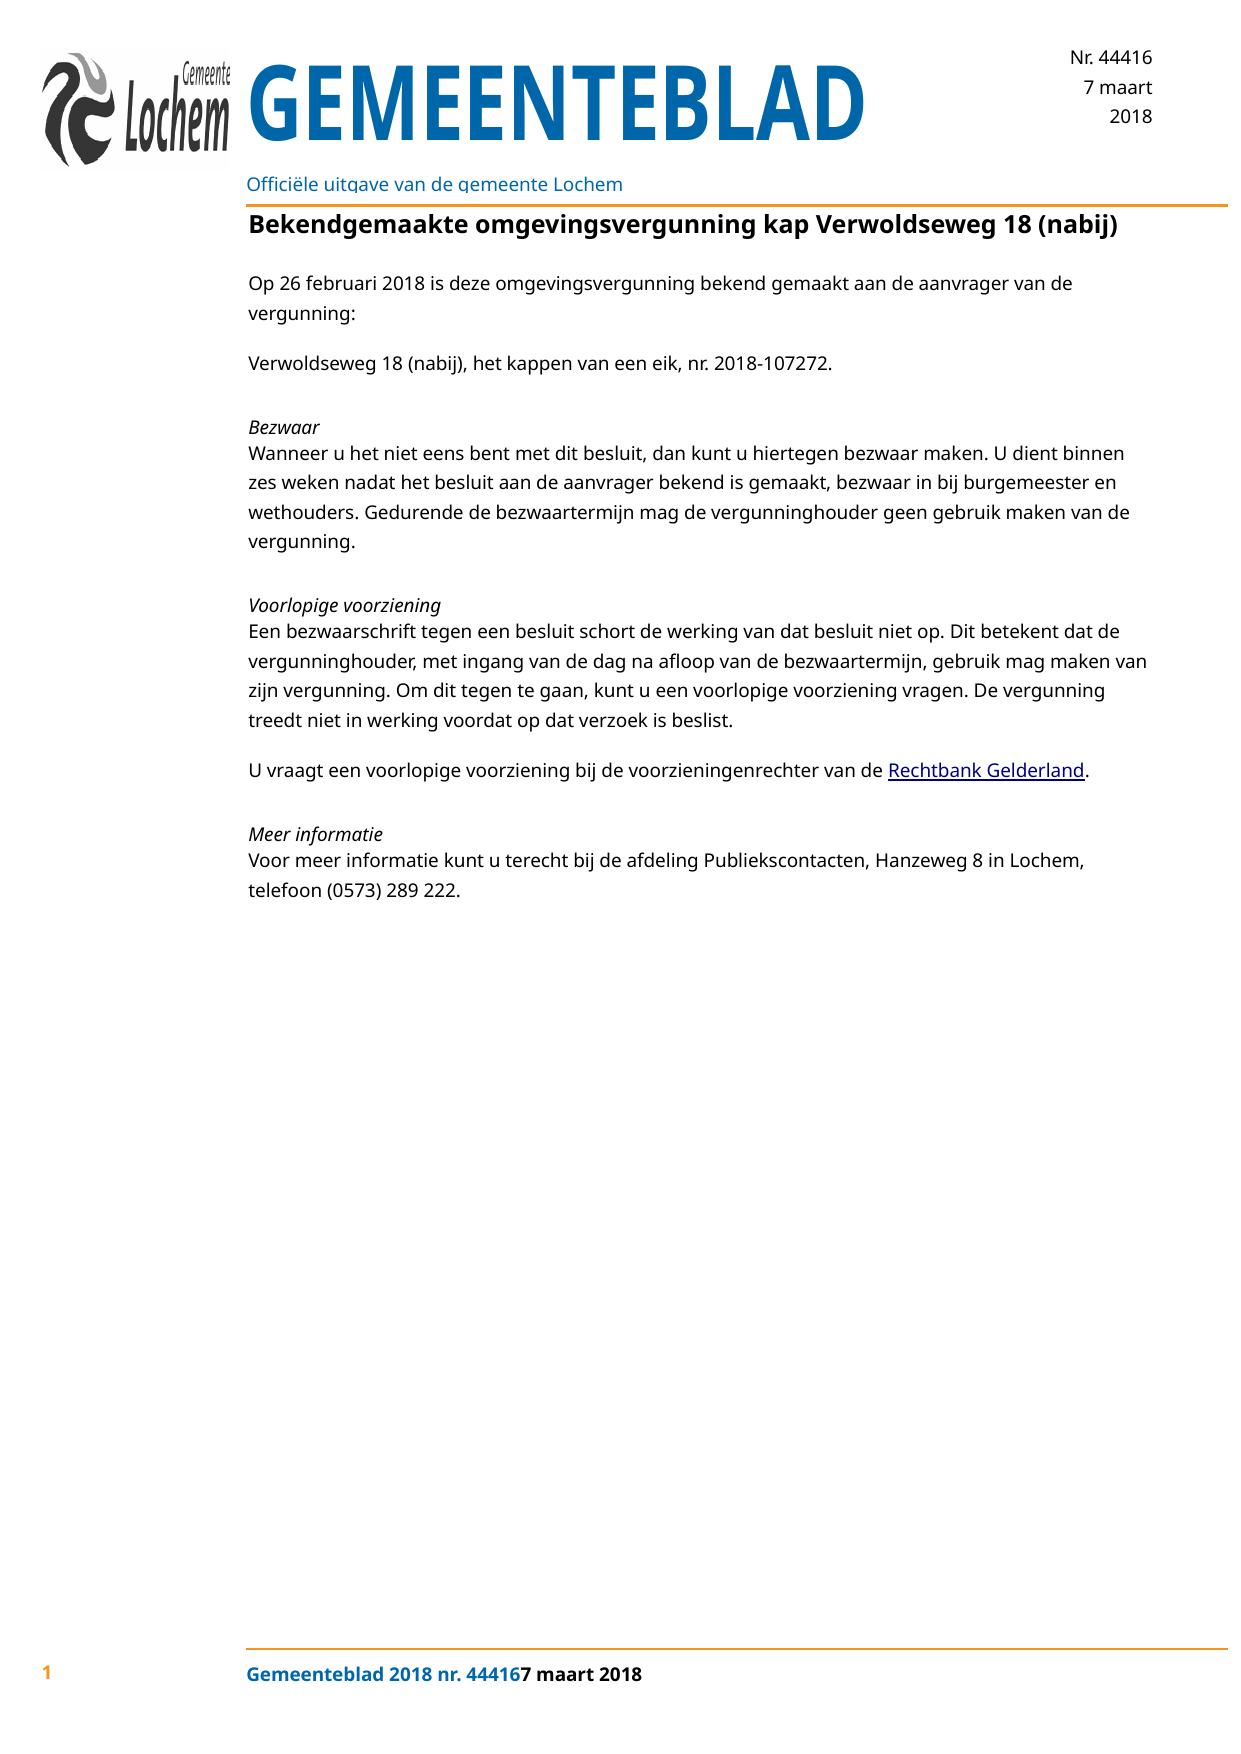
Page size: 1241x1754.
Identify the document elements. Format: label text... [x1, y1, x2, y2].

text Een bezwaarschrift tegen een besluit schort de werking van dat besluit niet op. Dit betekent dat de vergunninghouder, met ingang van de dag na afloop van de bezwaartermijn, gebruik mag maken van zijn vergunning. Om dit tegen te gaan, kunt u een voorlopige voorziening vragen. De vergunning treedt niet in werking voordat op dat verzoek is beslist. [248, 618, 1152, 733]
text Verwoldseweg 18 (nabij), het kappen van een eik, nr. 2018-107272. [248, 350, 1152, 376]
text Bekendgemaakte omgevingsvergunning kap Verwoldseweg 18 (nabij) [248, 207, 1152, 241]
picture [41, 47, 231, 172]
text Wanneer u het niet eens bent met dit besluit, dan kunt u hiertegen bezwaar maken. U dient binnen zes weken nadat het besluit aan de aanvrager bekend is gemaakt, bezwaar in bij burgemeester en wethouders. Gedurende de bezwaartermijn mag de vergunninghouder geen gebruik maken van de vergunning. [248, 440, 1152, 554]
text Voor meer informatie kunt u terecht bij de afdeling Publiekscontacten, Hanzeweg 8 in Lochem, telefoon (0573) 289 222. [248, 847, 1152, 903]
text Op 26 februari 2018 is deze omgevingsvergunning bekend gemaakt aan de aanvrager van de vergunning: [248, 270, 1152, 326]
text Bezwaar [248, 414, 1152, 440]
text Voorlopige voorziening [248, 593, 1152, 618]
text U vraagt een voorlopige voorziening bij de voorzieningenrechter van de Rechtbank Gelderland. [248, 758, 1152, 783]
text Meer informatie [248, 822, 1152, 847]
